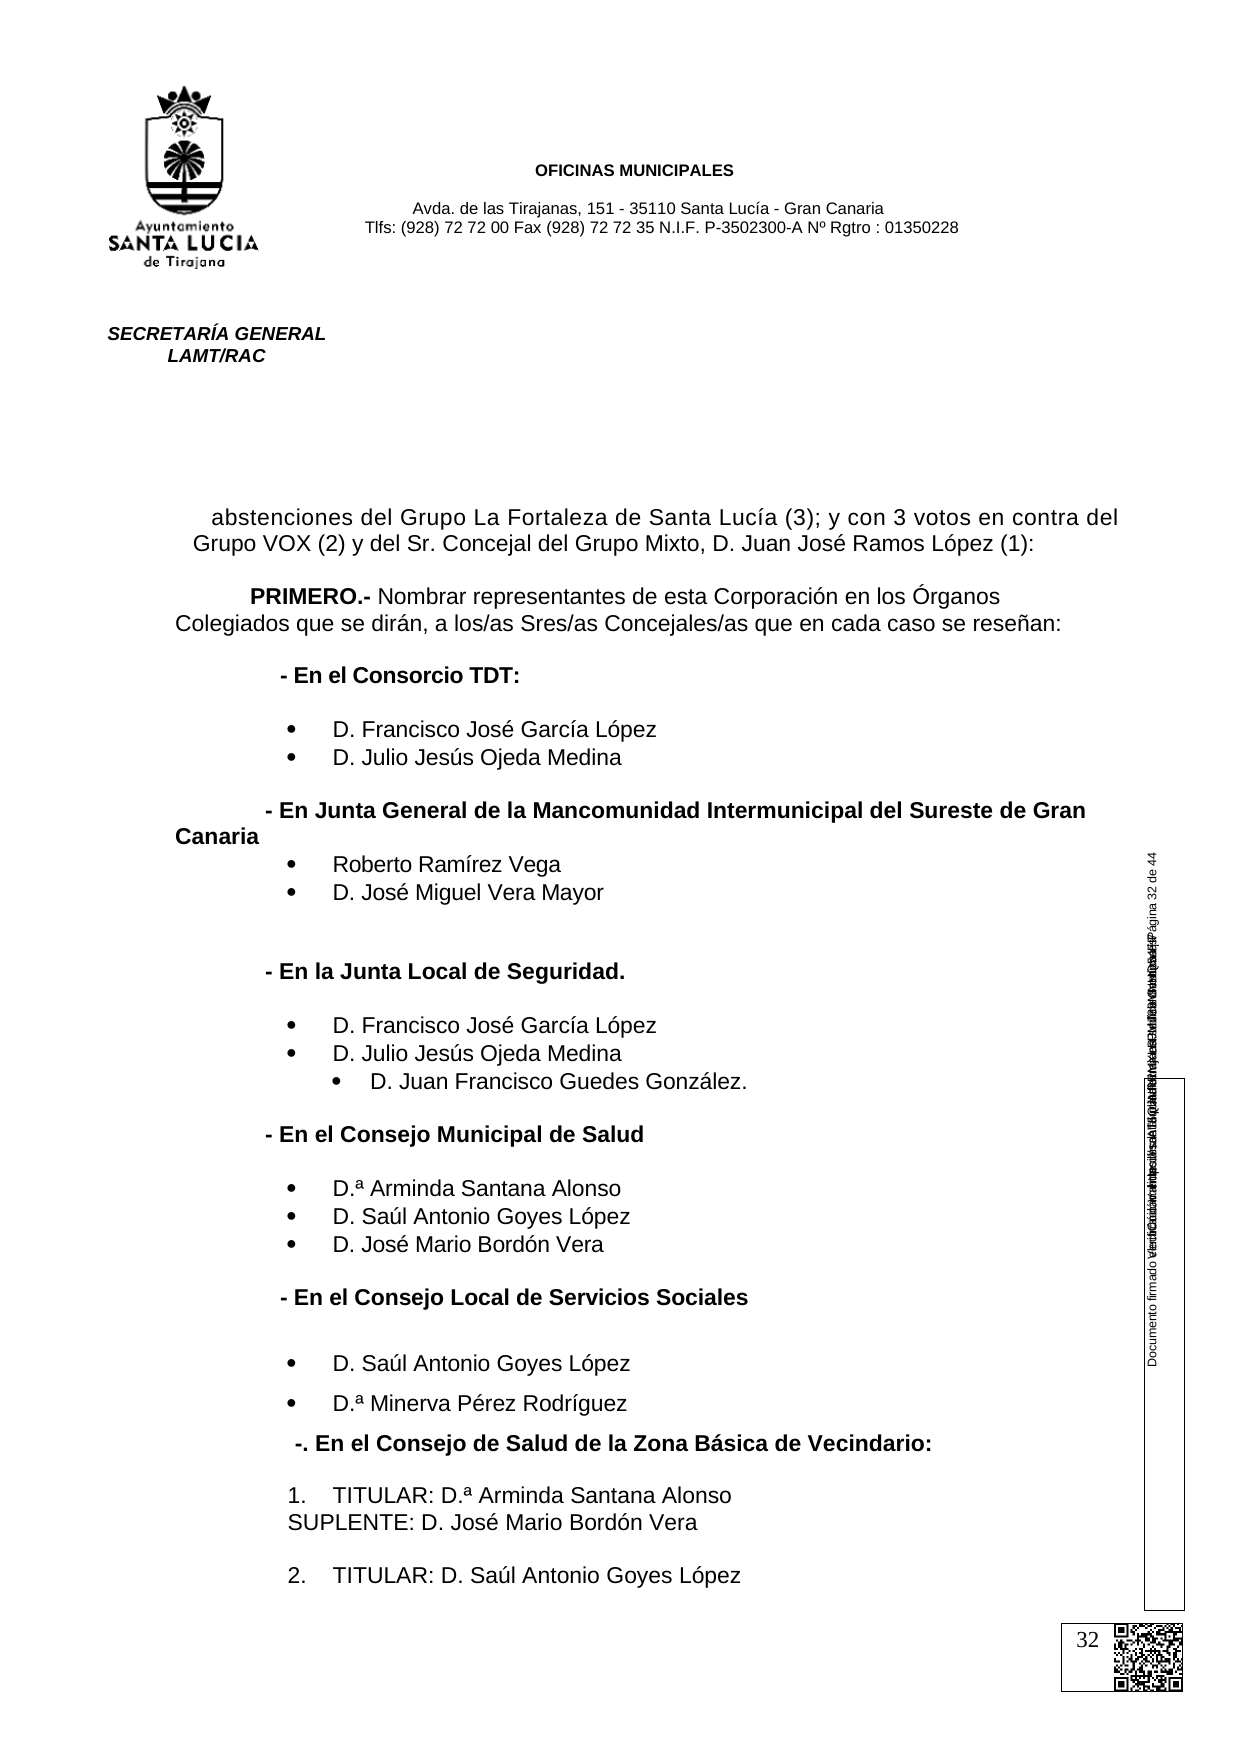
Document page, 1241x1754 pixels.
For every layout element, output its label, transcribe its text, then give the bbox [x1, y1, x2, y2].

picture [108, 86, 259, 269]
text - En el Consejo Municipal de Salud [265, 1122, 1120, 1148]
list D.ª Arminda Santana Alonso [287, 1173, 1120, 1202]
text - En el Consejo Local de Servicios Sociales [280, 1284, 1120, 1311]
text - En la Junta Local de Seguridad. [265, 959, 1120, 985]
list TITULAR: D. Saúl Antonio Goyes López [287, 1562, 1120, 1588]
text SECRETARÍA GENERAL LAMT/RAC [107, 324, 1120, 367]
list D. Saúl Antonio Goyes López [287, 1349, 1120, 1377]
text PRIMERO.- Nombrar representantes de esta Corporación en los Órganos Colegiados que se dirán, a los/as Sres/as Concejales/as que en cada caso se reseñan: [175, 583, 1120, 637]
table_header 32 [1062, 1624, 1114, 1691]
list D. Francisco José García López [287, 1011, 1120, 1039]
list D. Francisco José García López [287, 715, 1120, 743]
list Roberto Ramírez Vega [287, 850, 1120, 878]
table_header OFICINAS MUNICIPALES Avda. de las Tirajanas, 151 - 35110 Santa Lucía - Gran Canaria Tlfs: (928) 72 72 00 Fax (928) 72 72 35 N.I.F. P-3502300-A Nº Rgtro : 01350228 [259, 85, 1095, 269]
list D. Juan Francisco Guedes González. [332, 1067, 1120, 1095]
text - En el Consorcio TDT: [280, 663, 1120, 689]
list D. Julio Jesús Ojeda Medina [287, 1039, 1120, 1067]
list D. José Miguel Vera Mayor [287, 878, 1120, 906]
list D. José Mario Bordón Vera [287, 1230, 1120, 1258]
list D. Saúl Antonio Goyes López [287, 1202, 1120, 1230]
list D. Julio Jesús Ojeda Medina [287, 743, 1120, 771]
text - En Junta General de la Mancomunidad Intermunicipal del Sureste de Gran Canaria [175, 798, 1120, 850]
text abstenciones del Grupo La Fortaleza de Santa Lucía (3); y con 3 votos en contra del [107, 505, 1120, 531]
picture [1114, 1624, 1182, 1691]
text Grupo VOX (2) y del Sr. Concejal del Grupo Mixto, D. Juan José Ramos López (1): [107, 531, 1120, 557]
list D.ª Minerva Pérez Rodríguez [287, 1389, 1120, 1417]
text -. En el Consejo de Salud de la Zona Básica de Vecindario: [107, 1430, 1120, 1457]
list TITULAR: D.ª Arminda Santana Alonso SUPLENTE: D. José Mario Bordón Vera [287, 1483, 1120, 1536]
